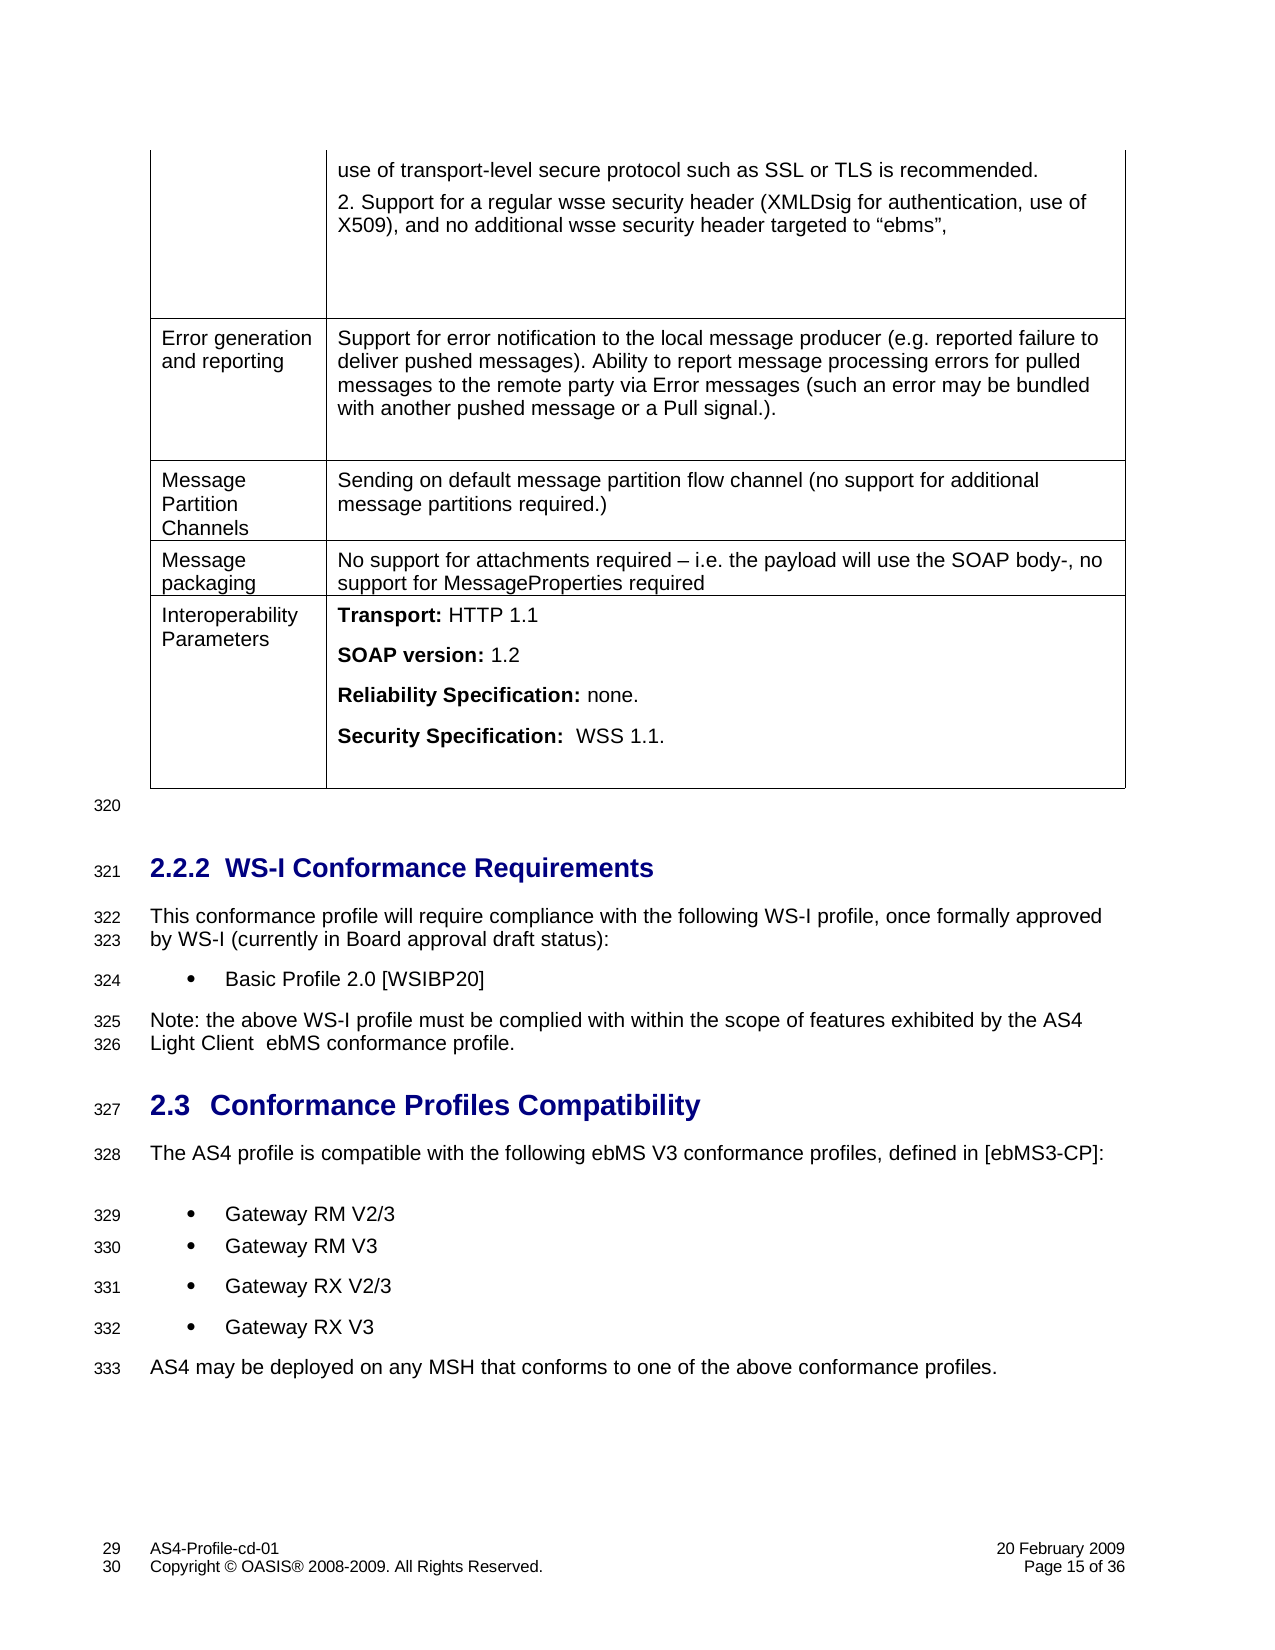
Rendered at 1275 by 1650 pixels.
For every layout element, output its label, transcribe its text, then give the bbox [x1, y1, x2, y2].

table_cell use of transport-level secure protocol such as SSL or TLS is recommended. 2. Support for a regular wsse security header (XMLDsig for authentication, use of X509), and no additional wsse security header targeted to “ebms”, [327, 150, 1125, 318]
list Gateway RM V2/3 [187, 1203, 1125, 1226]
table_cell Interoperability Parameters [151, 596, 326, 788]
list Gateway RX V2/3 [187, 1275, 1125, 1298]
list Gateway RX V3 [187, 1315, 1125, 1339]
subtitle Conformance Profiles Compatibility [150, 1088, 1125, 1121]
text Note: the above WS-I profile must be complied with within the scope of features exhibited by the AS4 Light Client ebMS conformance profile. [150, 1008, 1125, 1055]
text This conformance profile will require compliance with the following WS-I profile, once formally approved by WS-I (currently in Board approval draft status): [150, 904, 1125, 951]
table_cell Message packaging [151, 541, 326, 595]
table_cell [151, 150, 326, 318]
table_cell No support for attachments required – i.e. the payload will use the SOAP body-, no support for MessageProperties required [327, 541, 1125, 595]
table_cell Support for error notification to the local message producer (e.g. reported failure to deliver pushed messages). Ability to report message processing errors for pulled messages to the remote party via Error messages (such an error may be bundled with another pushed message or a Pull signal.). [327, 319, 1125, 460]
list Basic Profile 2.0 [WSIBP20] [187, 968, 1125, 991]
table_cell Error generation and reporting [151, 319, 326, 460]
table_cell Transport: HTTP 1.1 SOAP version: 1.2 Reliability Specification: none. Security Specification: WSS 1.1. [327, 596, 1125, 788]
text The AS4 profile is compatible with the following ebMS V3 conformance profiles, defined in [ebMS3-CP]: [150, 1142, 1125, 1165]
subtitle WS-I Conformance Requirements [150, 853, 1125, 883]
table_cell Message Partition Channels [151, 461, 326, 540]
table_cell Sending on default message partition flow channel (no support for additional message partitions required.) [327, 461, 1125, 540]
text AS4 may be deployed on any MSH that conforms to one of the above conformance profiles. [150, 1355, 1125, 1379]
list Gateway RM V3 [187, 1235, 1125, 1258]
